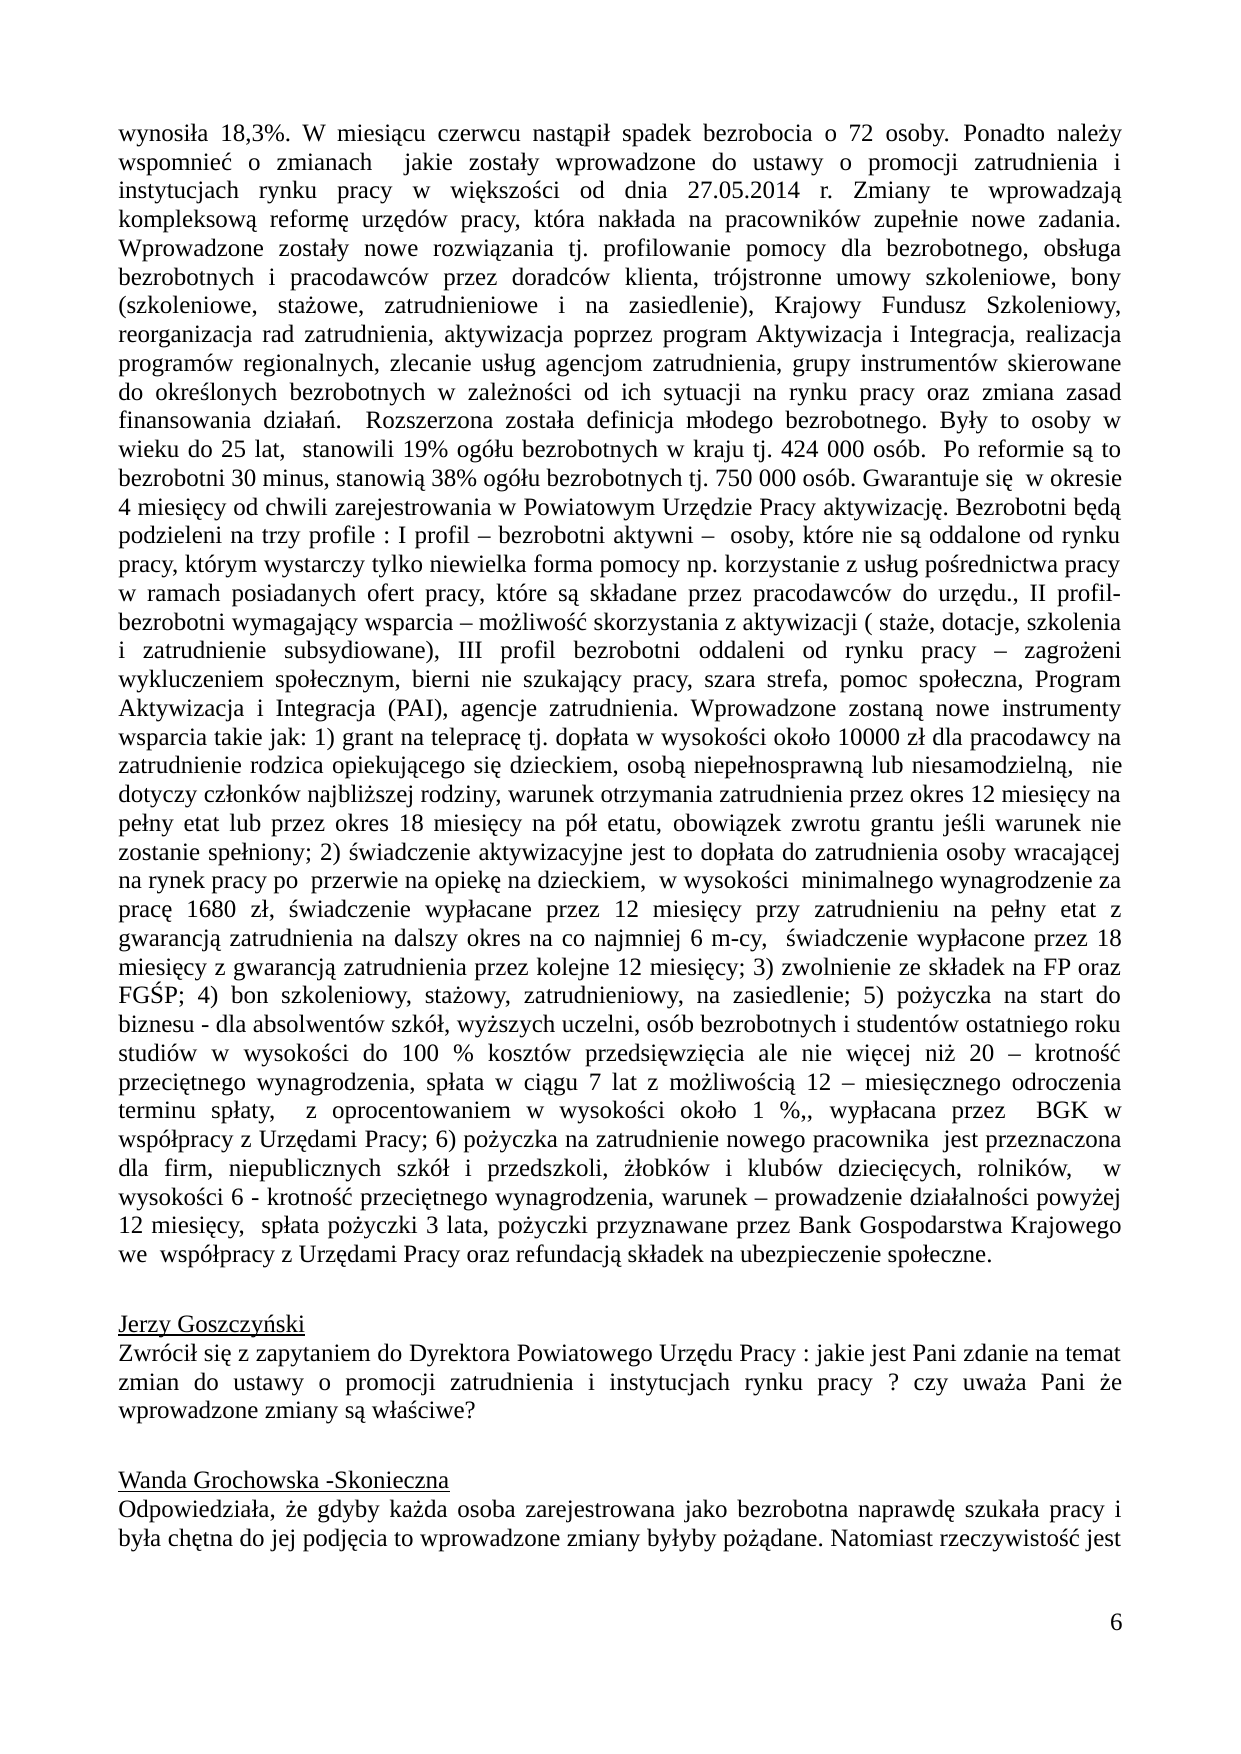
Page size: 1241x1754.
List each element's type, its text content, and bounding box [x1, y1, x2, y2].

text Wanda Grochowska -Skonieczna [118, 1466, 1122, 1494]
text wynosiła 18,3%. W miesiącu czerwcu nastąpił spadek bezrobocia o 72 osoby. Ponadto należy wspomnieć o zmianach jakie zostały wprowadzone do ustawy o promocji zatrudnienia i instytucjach rynku pracy w większości od dnia 27.05.2014 r. Zmiany te wprowadzają kompleksową reformę urzędów pracy, która nakłada na pracowników zupełnie nowe zadania. Wprowadzone zostały nowe rozwiązania tj. profilowanie pomocy dla bezrobotnego, obsługa bezrobotnych i pracodawców przez doradców klienta, trójstronne umowy szkoleniowe, bony (szkoleniowe, stażowe, zatrudnieniowe i na zasiedlenie), Krajowy Fundusz Szkoleniowy, reorganizacja rad zatrudnienia, aktywizacja poprzez program Aktywizacja i Integracja, realizacja programów regionalnych, zlecanie usług agencjom zatrudnienia, grupy instrumentów skierowane do określonych bezrobotnych w zależności od ich sytuacji na rynku pracy oraz zmiana zasad finansowania działań. Rozszerzona została definicja młodego bezrobotnego. Były to osoby w wieku do 25 lat, stanowili 19% ogółu bezrobotnych w kraju tj. 424 000 osób. Po reformie są to bezrobotni 30 minus, stanowią 38% ogółu bezrobotnych tj. 750 000 osób. Gwarantuje się w okresie 4 miesięcy od chwili zarejestrowania w Powiatowym Urzędzie Pracy aktywizację. Bezrobotni będą podzieleni na trzy profile : I profil – bezrobotni aktywni – osoby, które nie są oddalone od rynku pracy, którym wystarczy tylko niewielka forma pomocy np. korzystanie z usług pośrednictwa pracy w ramach posiadanych ofert pracy, które są składane przez pracodawców do urzędu., II profil- bezrobotni wymagający wsparcia – możliwość skorzystania z aktywizacji ( staże, dotacje, szkolenia i zatrudnienie subsydiowane), III profil bezrobotni oddaleni od rynku pracy – zagrożeni wykluczeniem społecznym, bierni nie szukający pracy, szara strefa, pomoc społeczna, Program Aktywizacja i Integracja (PAI), agencje zatrudnienia. Wprowadzone zostaną nowe instrumenty wsparcia takie jak: 1) grant na telepracę tj. dopłata w wysokości około 10000 zł dla pracodawcy na zatrudnienie rodzica opiekującego się dzieckiem, osobą niepełnosprawną lub niesamodzielną, nie dotyczy członków najbliższej rodziny, warunek otrzymania zatrudnienia przez okres 12 miesięcy na pełny etat lub przez okres 18 miesięcy na pół etatu, obowiązek zwrotu grantu jeśli warunek nie zostanie spełniony; 2) świadczenie aktywizacyjne jest to dopłata do zatrudnienia osoby wracającej na rynek pracy po przerwie na opiekę na dzieckiem, w wysokości minimalnego wynagrodzenie za pracę 1680 zł, świadczenie wypłacane przez 12 miesięcy przy zatrudnieniu na pełny etat z gwarancją zatrudnienia na dalszy okres na co najmniej 6 m-cy, świadczenie wypłacone przez 18 miesięcy z gwarancją zatrudnienia przez kolejne 12 miesięcy; 3) zwolnienie ze składek na FP oraz FGŚP; 4) bon szkoleniowy, stażowy, zatrudnieniowy, na zasiedlenie; 5) pożyczka na start do biznesu - dla absolwentów szkół, wyższych uczelni, osób bezrobotnych i studentów ostatniego roku studiów w wysokości do 100 % kosztów przedsięwzięcia ale nie więcej niż 20 – krotność przeciętnego wynagrodzenia, spłata w ciągu 7 lat z możliwością 12 – miesięcznego odroczenia terminu spłaty, z oprocentowaniem w wysokości około 1 %,, wypłacana przez BGK w współpracy z Urzędami Pracy; 6) pożyczka na zatrudnienie nowego pracownika jest przeznaczona dla firm, niepublicznych szkół i przedszkoli, żłobków i klubów dziecięcych, rolników, w wysokości 6 - krotność przeciętnego wynagrodzenia, warunek – prowadzenie działalności powyżej 12 miesięcy, spłata pożyczki 3 lata, pożyczki przyznawane przez Bank Gospodarstwa Krajowego we współpracy z Urzędami Pracy oraz refundacją składek na ubezpieczenie społeczne. [118, 118, 1122, 1268]
text Odpowiedziała, że gdyby każda osoba zarejestrowana jako bezrobotna naprawdę szukała pracy i była chętna do jej podjęcia to wprowadzone zmiany byłyby pożądane. Natomiast rzeczywistość jest [118, 1494, 1122, 1552]
text Jerzy Goszczyński [118, 1309, 1122, 1338]
text Zwrócił się z zapytaniem do Dyrektora Powiatowego Urzędu Pracy : jakie jest Pani zdanie na temat zmian do ustawy o promocji zatrudnienia i instytucjach rynku pracy ? czy uważa Pani że wprowadzone zmiany są właściwe? [118, 1338, 1122, 1424]
